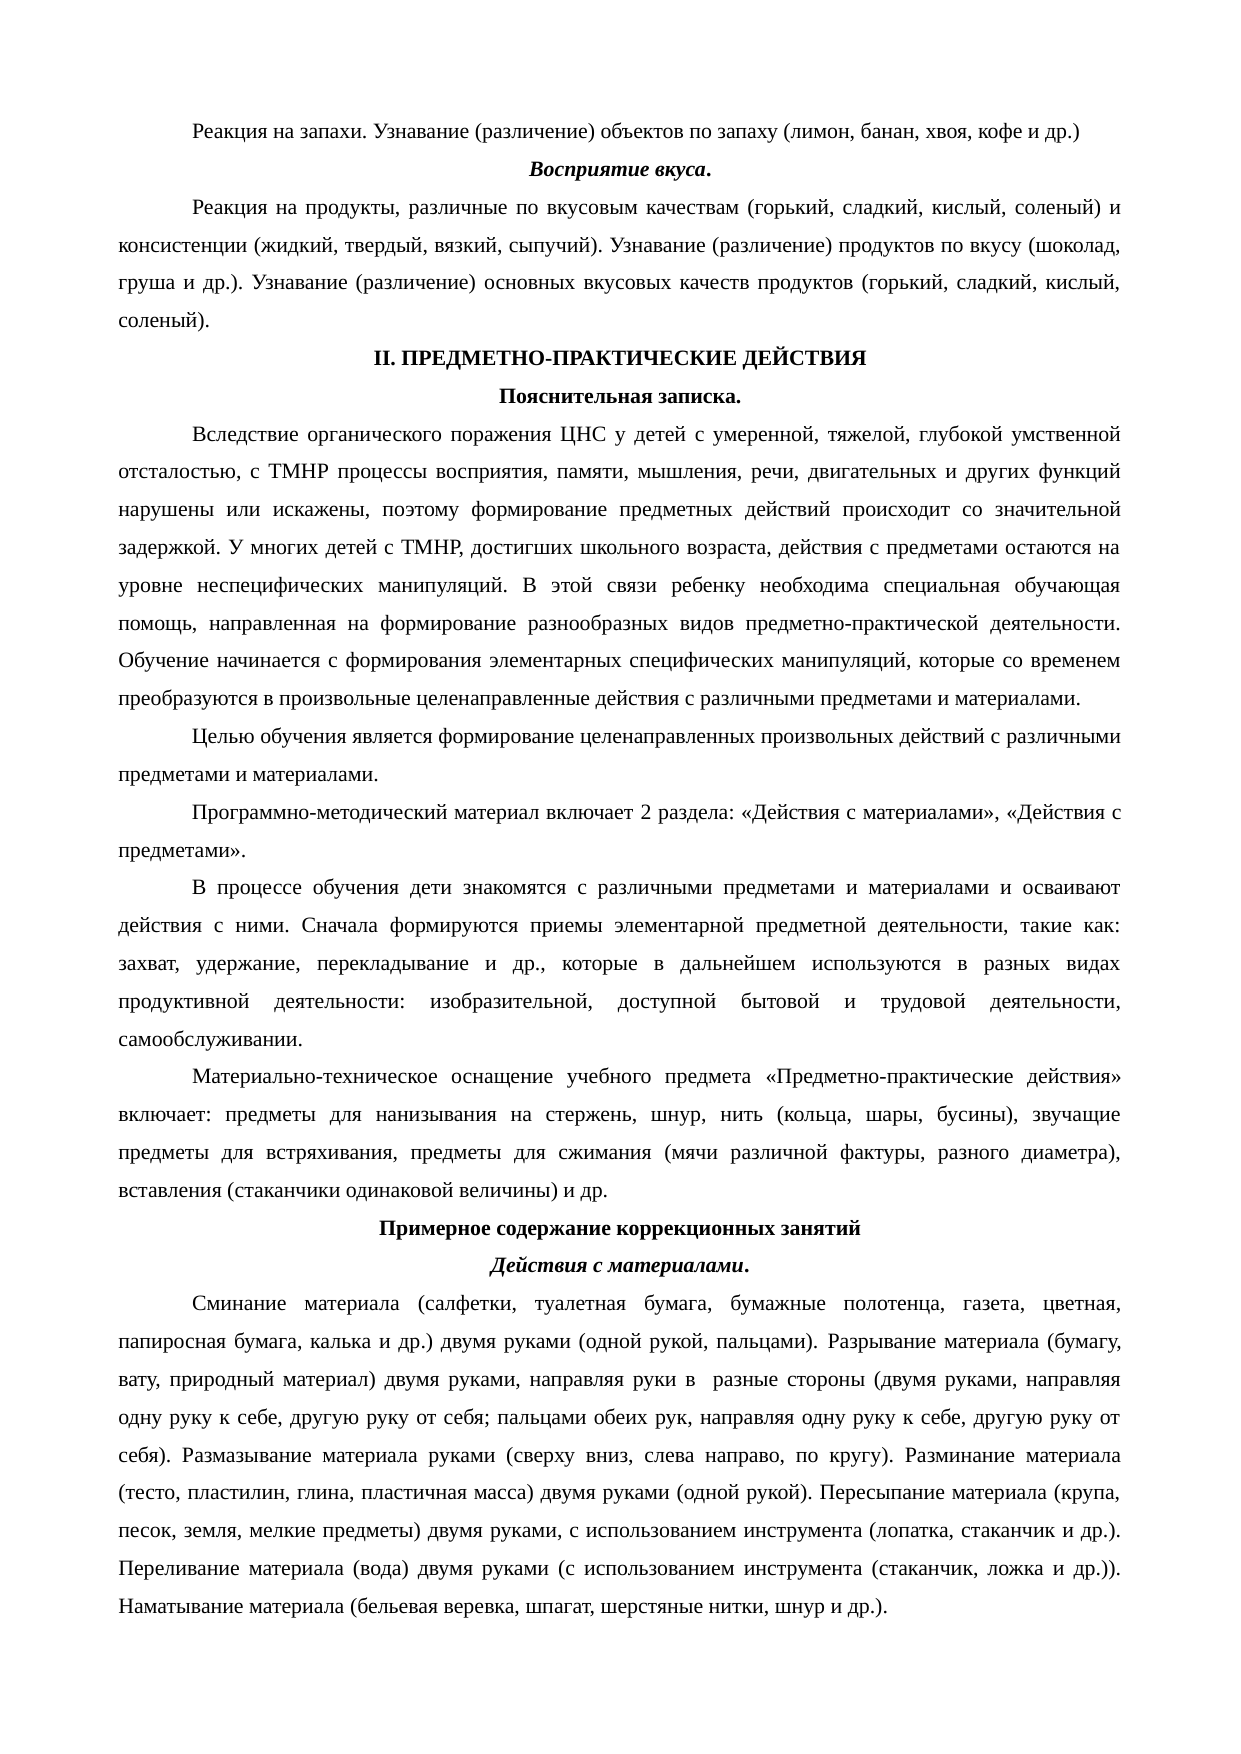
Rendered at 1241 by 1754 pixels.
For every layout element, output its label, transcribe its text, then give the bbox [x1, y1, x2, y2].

text II. ПРЕДМЕТНО-ПРАКТИЧЕСКИЕ ДЕЙСТВИЯ [118, 345, 1122, 370]
text Пояснительная записка. [118, 383, 1122, 408]
text Реакция на продукты, различные по вкусовым качествам (горький, сладкий, кислый, соленый) и консистенции (жидкий, твердый, вязкий, сыпучий). Узнавание (различение) продуктов по вкусу (шоколад, груша и др.). Узнавание (различение) основных вкусовых качеств продуктов (горький, сладкий, кислый, соленый). [118, 194, 1122, 332]
text В процессе обучения дети знакомятся с различными предметами и материалами и осваивают действия с ними. Сначала формируются приемы элементарной предметной деятельности, такие как: захват, удержание, перекладывание и др., которые в дальнейшем используются в разных видах продуктивной деятельности: изобразительной, доступной бытовой и трудовой деятельности, самообслуживании. [118, 874, 1122, 1051]
text Восприятие вкуса. [118, 156, 1122, 181]
text Вследствие органического поражения ЦНС у детей с умеренной, тяжелой, глубокой умственной отсталостью, с ТМНР процессы восприятия, памяти, мышления, речи, двигательных и других функций нарушены или искажены, поэтому формирование предметных действий происходит со значительной задержкой. У многих детей с ТМНР, достигших школьного возраста, действия с предметами остаются на уровне неспецифических манипуляций. В этой связи ребенку необходима специальная обучающая помощь, направленная на формирование разнообразных видов предметно-практической деятельности. Обучение начинается с формирования элементарных специфических манипуляций, которые со временем преобразуются в произвольные целенаправленные действия с различными предметами и материалами. [118, 421, 1122, 711]
text Программно-методический материал включает 2 раздела: «Действия с материалами», «Действия с предметами». [118, 799, 1122, 862]
text Материально-техническое оснащение учебного предмета «Предметно-практические действия» включает: предметы для нанизывания на стержень, шнур, нить (кольца, шары, бусины), звучащие предметы для встряхивания, предметы для сжимания (мячи различной фактуры, разного диаметра), вставления (стаканчики одинаковой величины) и др. [118, 1063, 1122, 1202]
text Реакция на запахи. Узнавание (различение) объектов по запаху (лимон, банан, хвоя, кофе и др.) [118, 118, 1122, 143]
text Сминание материала (салфетки, туалетная бумага, бумажные полотенца, газета, цветная, папиросная бумага, калька и др.) двумя руками (одной рукой, пальцами). Разрывание материала (бумагу, вату, природный материал) двумя руками, направляя руки в разные стороны (двумя руками, направляя одну руку к себе, другую руку от себя; пальцами обеих рук, направляя одну руку к себе, другую руку от себя). Размазывание материала руками (сверху вниз, слева направо, по кругу). Разминание материала (тесто, пластилин, глина, пластичная масса) двумя руками (одной рукой). Пересыпание материала (крупа, песок, земля, мелкие предметы) двумя руками, с использованием инструмента (лопатка, стаканчик и др.). Переливание материала (вода) двумя руками (с использованием инструмента (стаканчик, ложка и др.)). Наматывание материала (бельевая веревка, шпагат, шерстяные нитки, шнур и др.). [118, 1290, 1122, 1618]
text Действия с материалами. [118, 1252, 1122, 1278]
text Целью обучения является формирование целенаправленных произвольных действий с различными предметами и материалами. [118, 723, 1122, 786]
text Примерное содержание коррекционных занятий [118, 1215, 1122, 1240]
